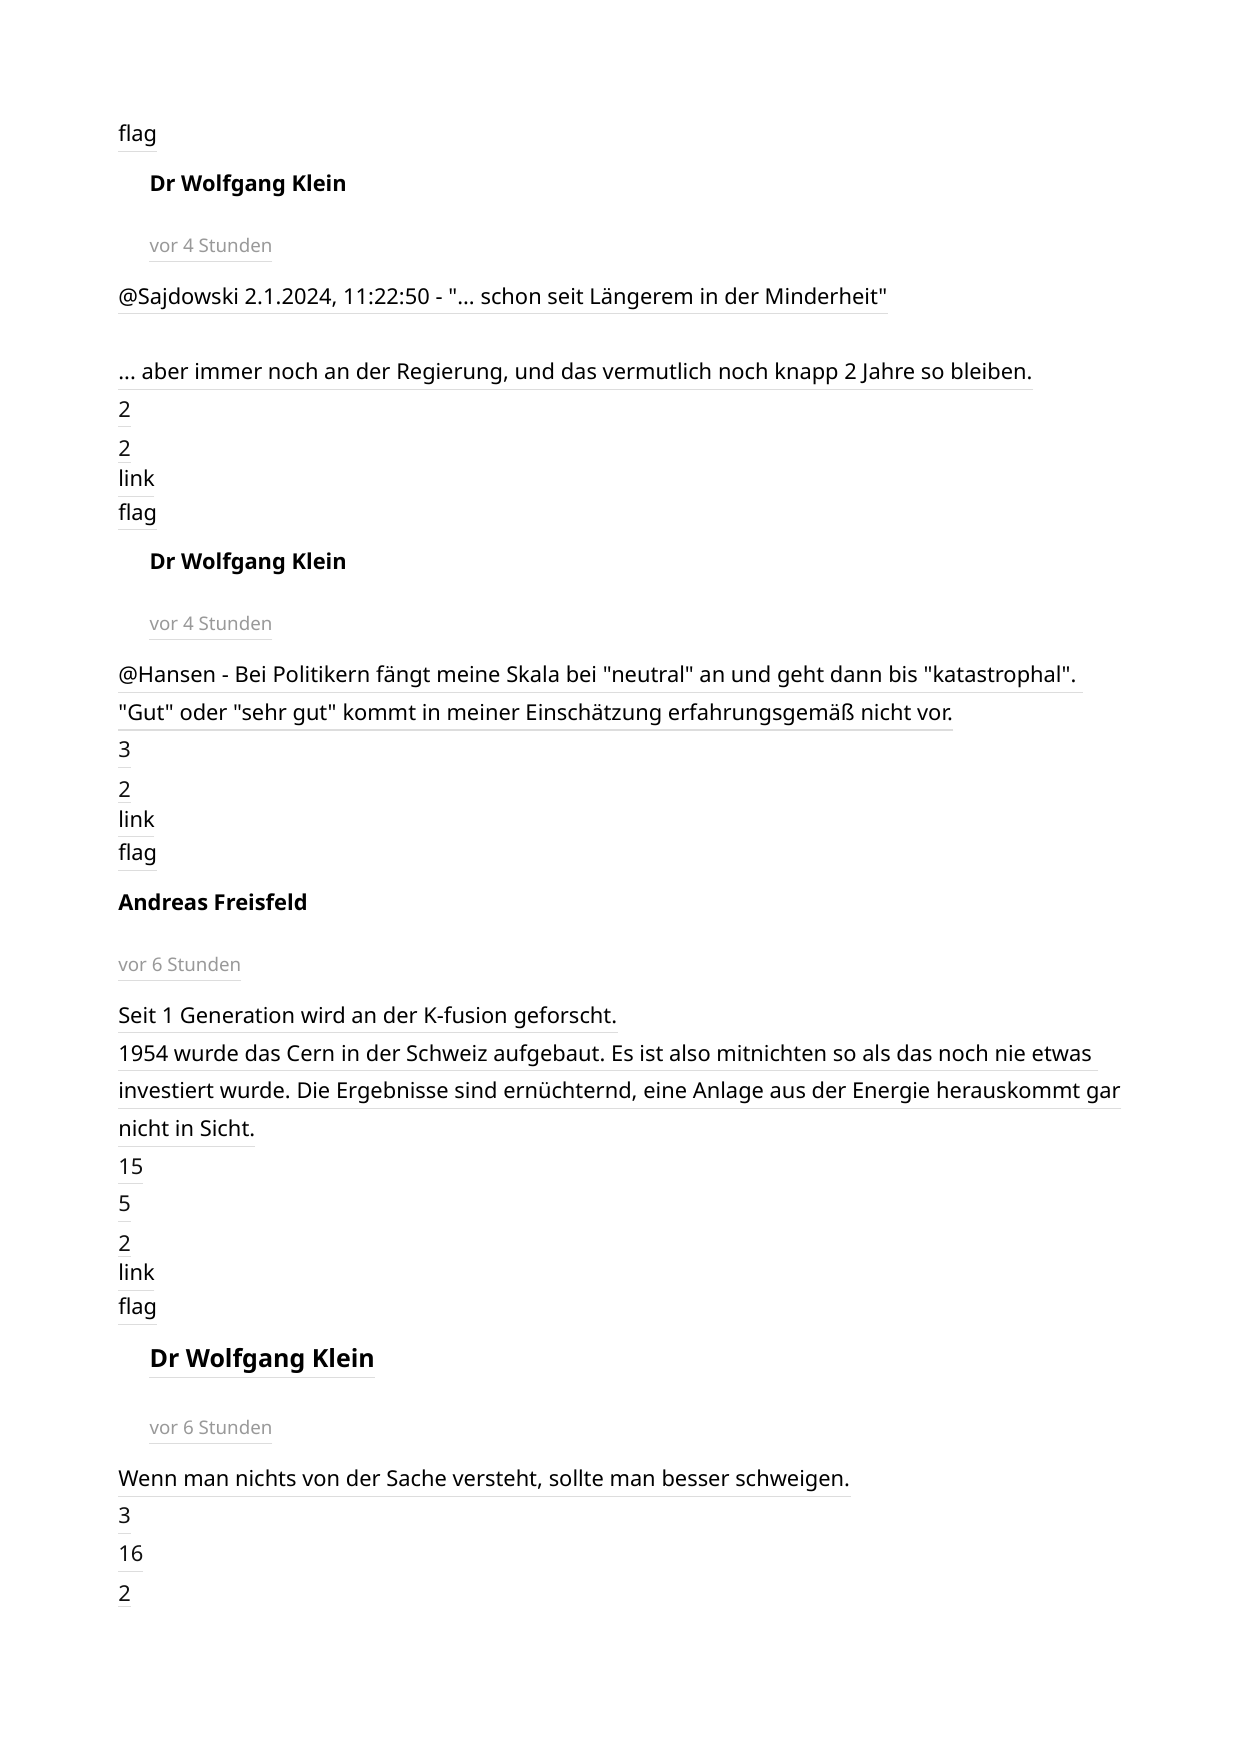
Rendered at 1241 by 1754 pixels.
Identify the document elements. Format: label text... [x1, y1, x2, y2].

text Dr Wolfgang Klein [149, 1341, 1122, 1378]
text 2 [118, 394, 1122, 427]
text flag [118, 497, 1122, 530]
text link [118, 1257, 1122, 1291]
text 16 [118, 1538, 1122, 1572]
text vor 4 Stunden [149, 611, 1117, 640]
text flag [118, 837, 1122, 871]
text link [118, 463, 1122, 497]
text Seit 1 Generation wird an der K-fusion geforscht. 1954 wurde das Cern in der Schweiz aufgebaut. Es ist also mitnichten so als das noch nie etwas investiert wurde. Die Ergebnisse sind ernüchternd, eine Anlage aus der Energie herauskommt gar [118, 1000, 1122, 1108]
text Dr Wolfgang Klein [149, 167, 1122, 197]
text 3 [118, 1501, 1122, 1534]
text 2 [118, 1576, 1122, 1607]
text Wenn man nichts von der Sache versteht, sollte man besser schweigen. [118, 1463, 1122, 1497]
text 2 [118, 431, 1122, 463]
text vor 4 Stunden [149, 232, 1117, 262]
text flag [118, 118, 1122, 152]
text nicht in Sicht. [118, 1109, 1122, 1147]
text 5 [118, 1188, 1122, 1222]
text vor 6 Stunden [149, 1414, 1117, 1444]
text 2 [118, 1226, 1122, 1257]
text Dr Wolfgang Klein [149, 546, 1122, 576]
text 2 [118, 772, 1122, 803]
text flag [118, 1291, 1122, 1325]
text Andreas Freisfeld [118, 887, 1122, 916]
text 15 [118, 1151, 1122, 1184]
text @Sajdowski 2.1.2024, 11:22:50 - "... schon seit Längerem in der Minderheit" ... aber immer noch an der Regierung, und das vermutlich noch knapp 2 Jahre so bleiben. [118, 281, 1122, 390]
text @Hansen - Bei Politikern fängt meine Skala bei "neutral" an und geht dann bis "katastrophal". "Gut" oder "sehr gut" kommt in meiner Einschätzung erfahrungsgemäß nicht vor. [118, 659, 1122, 731]
text link [118, 803, 1122, 837]
text vor 6 Stunden [118, 951, 1117, 981]
text 3 [118, 734, 1122, 768]
